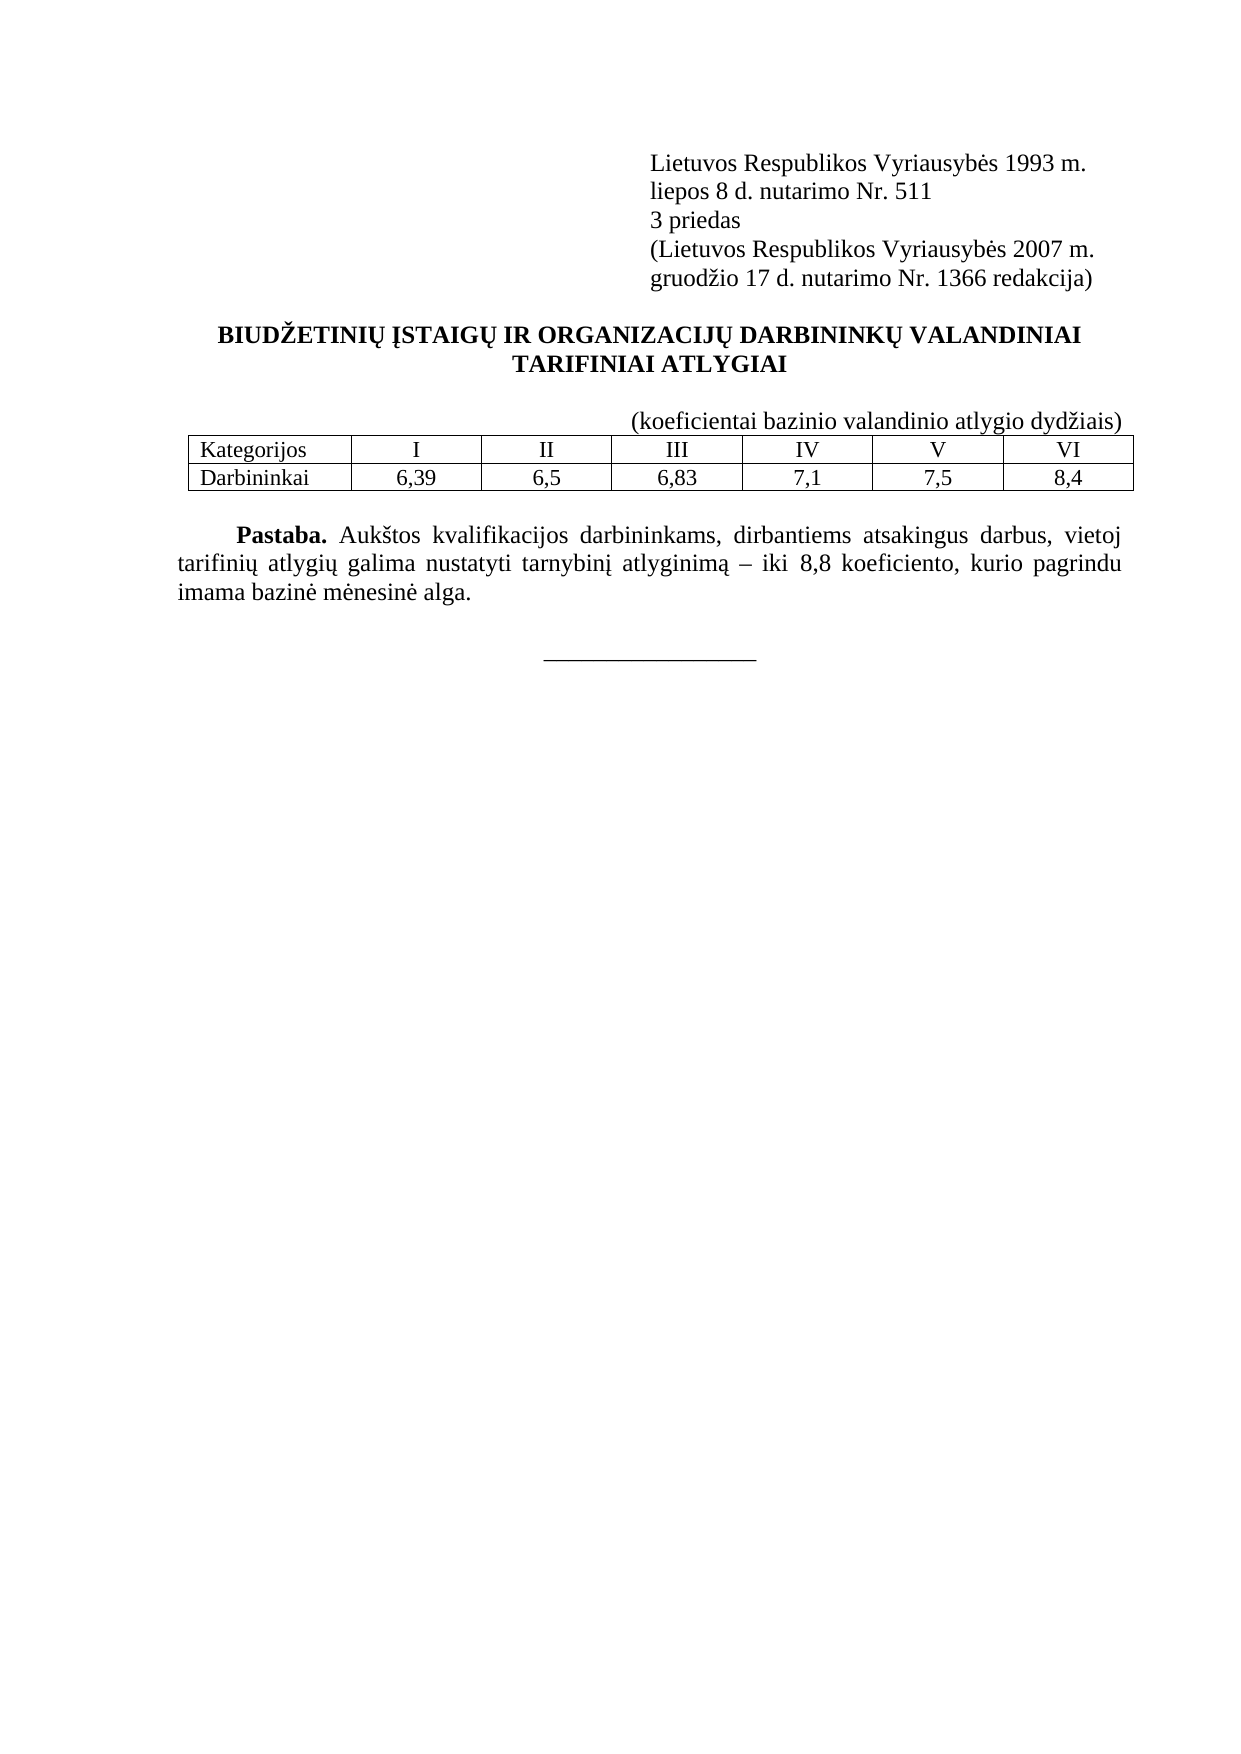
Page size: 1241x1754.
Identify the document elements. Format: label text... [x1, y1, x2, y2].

table_cell Darbininkai [189, 464, 351, 490]
text (Lietuvos Respublikos Vyriausybės 2007 m. gruodžio 17 d. nutarimo Nr. 1366 redakcija) [650, 234, 1122, 291]
table_header VI [1004, 436, 1133, 462]
table_cell 7,5 [873, 464, 1003, 490]
table_header II [482, 436, 611, 462]
text (koeficientai bazinio valandinio atlygio dydžiais) [177, 406, 1122, 435]
text Pastaba. Aukštos kvalifikacijos darbininkams, dirbantiems atsakingus darbus, vietoj tarifinių atlygių galima nustatyti tarnybinį atlyginimą – iki 8,8 koeficiento, kurio pagrindu imama bazinė mėnesinė alga. [177, 520, 1122, 606]
table_header III [612, 436, 742, 462]
table_cell 7,1 [743, 464, 872, 490]
table_header Kategorijos [189, 436, 351, 462]
table_cell 6,5 [482, 464, 611, 490]
table_header V [873, 436, 1003, 462]
text Lietuvos Respublikos Vyriausybės 1993 m. liepos 8 d. nutarimo Nr. 511 [650, 148, 1122, 205]
text 3 priedas [650, 205, 1122, 234]
table_header I [352, 436, 481, 462]
table_cell 6,39 [352, 464, 481, 490]
table_header IV [743, 436, 872, 462]
table_cell 6,83 [612, 464, 742, 490]
table_cell 8,4 [1004, 464, 1133, 490]
text _________________ [177, 635, 1122, 663]
text BIUDŽETINIŲ ĮSTAIGŲ IR ORGANIZACIJŲ DARBININKŲ VALANDINIAI TARIFINIAI ATLYGIAI [177, 320, 1122, 378]
